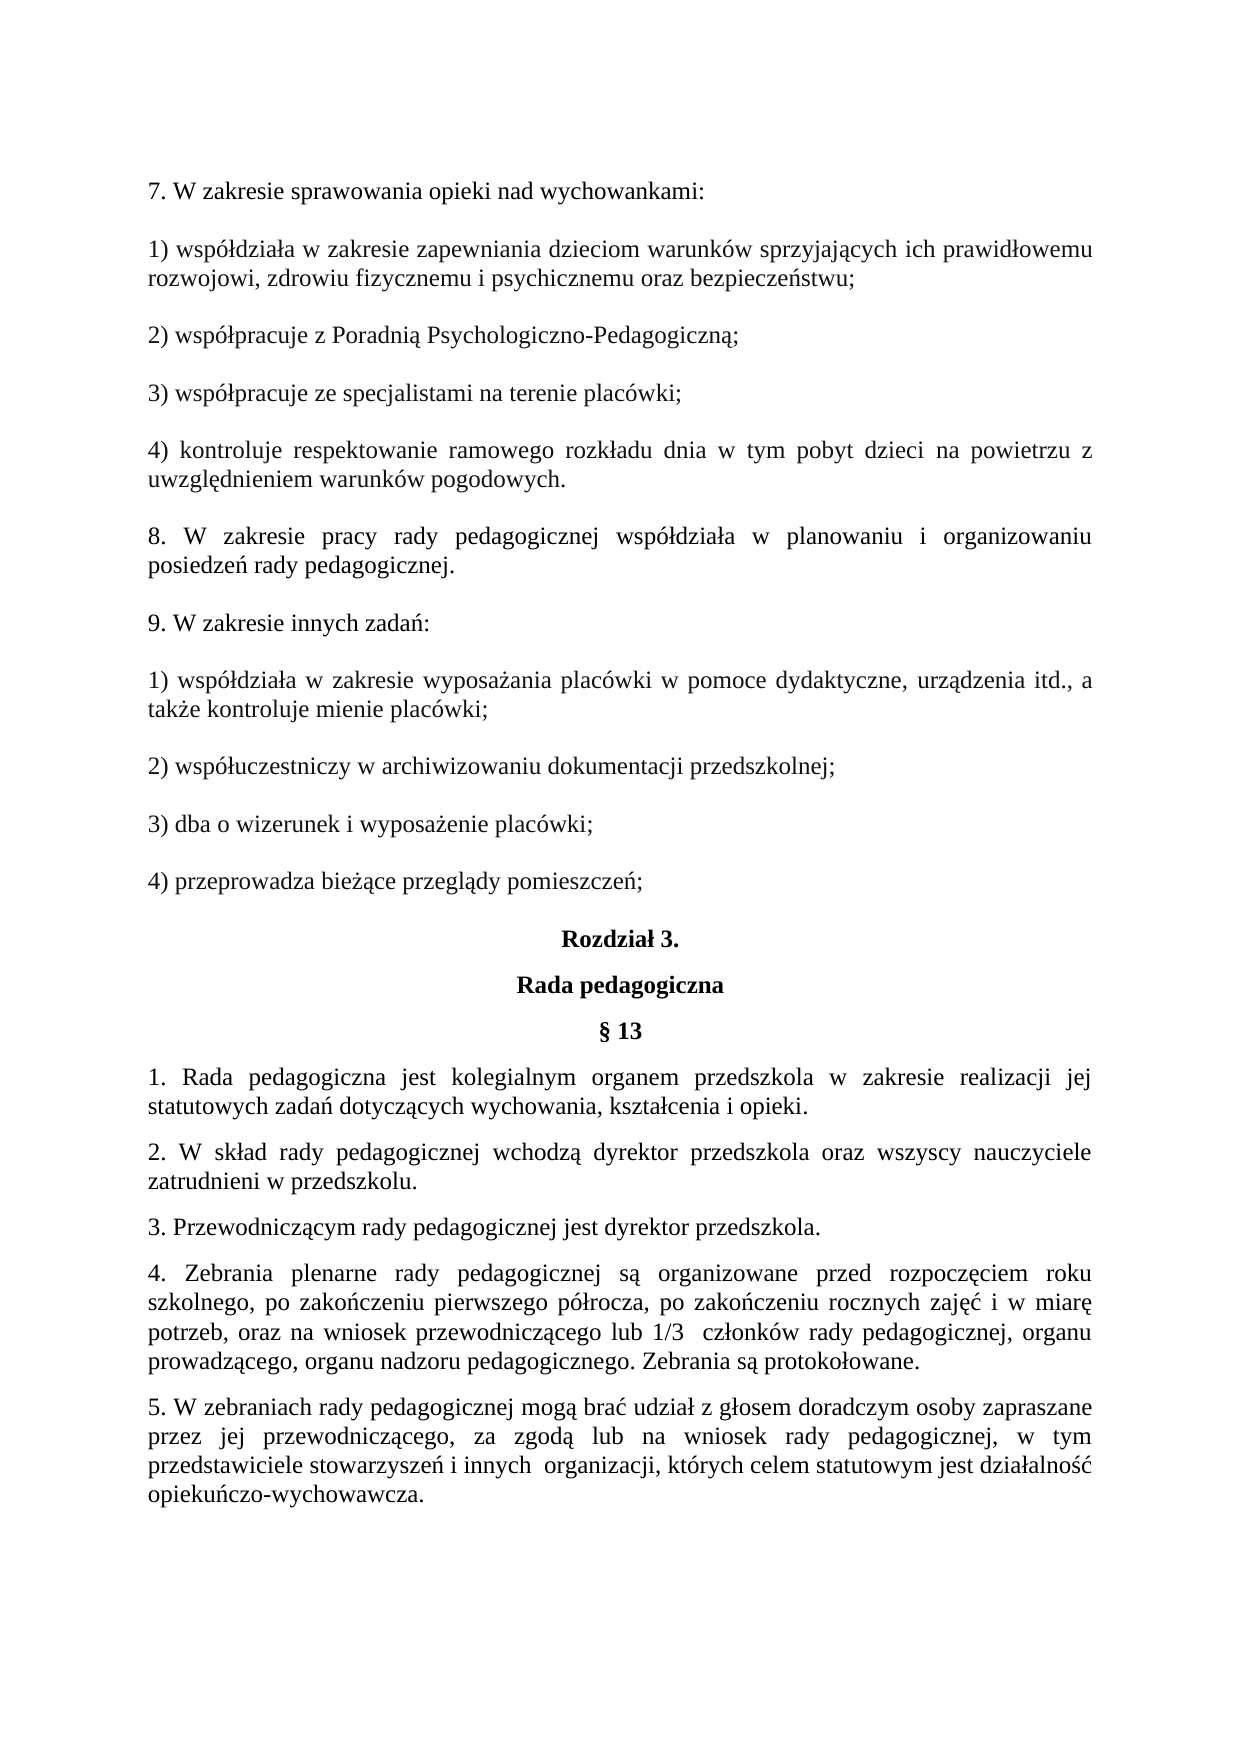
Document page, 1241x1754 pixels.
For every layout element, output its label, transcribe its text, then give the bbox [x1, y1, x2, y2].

text 3) współpracuje ze specjalistami na terenie placówki; [148, 349, 1093, 406]
text 3. Przewodniczącym rady pedagogicznej jest dyrektor przedszkola. [148, 1212, 1093, 1241]
text 4) kontroluje respektowanie ramowego rozkładu dnia w tym pobyt dzieci na powietrzu z uwzględnieniem warunków pogodowych. [148, 406, 1093, 493]
text 2. W skład rady pedagogicznej wchodzą dyrektor przedszkola oraz wszyscy nauczyciele zatrudnieni w przedszkolu. [148, 1137, 1093, 1195]
text 2) współpracuje z Poradnią Psychologiczno-Pedagogiczną; [148, 291, 1093, 349]
text 3) dba o wizerunek i wyposażenie placówki; [148, 780, 1093, 838]
text 9. W zakresie innych zadań: [148, 579, 1093, 636]
text 2) współuczestniczy w archiwizowaniu dokumentacji przedszkolnej; [148, 723, 1093, 780]
text § 13 [148, 1016, 1093, 1044]
text 8. W zakresie pracy rady pedagogicznej współdziała w planowaniu i organizowaniu posiedzeń rady pedagogicznej. [148, 493, 1093, 579]
text 1) współdziała w zakresie zapewniania dzieciom warunków sprzyjających ich prawidłowemu rozwojowi, zdrowiu fizycznemu i psychicznemu oraz bezpieczeństwu; [148, 205, 1093, 291]
text 1. Rada pedagogiczna jest kolegialnym organem przedszkola w zakresie realizacji jej statutowych zadań dotyczących wychowania, kształcenia i opieki. [148, 1062, 1093, 1120]
text 4) przeprowadza bieżące przeglądy pomieszczeń; [148, 838, 1093, 895]
text Rozdział 3. [148, 924, 1093, 953]
text 4. Zebrania plenarne rady pedagogicznej są organizowane przed rozpoczęciem roku szkolnego, po zakończeniu pierwszego półrocza, po zakończeniu rocznych zajęć i w miarę potrzeb, oraz na wniosek przewodniczącego lub 1/3 członków rady pedagogicznej, organu prowadzącego, organu nadzoru pedagogicznego. Zebrania są protokołowane. [148, 1258, 1093, 1374]
text 1) współdziała w zakresie wyposażania placówki w pomoce dydaktyczne, urządzenia itd., a także kontroluje mienie placówki; [148, 636, 1093, 723]
text 7. W zakresie sprawowania opieki nad wychowankami: [148, 148, 1093, 205]
text 5. W zebraniach rady pedagogicznej mogą brać udział z głosem doradczym osoby zapraszane przez jej przewodniczącego, za zgodą lub na wniosek rady pedagogicznej, w tym przedstawiciele stowarzyszeń i innych organizacji, których celem statutowym jest działalność opiekuńczo-wychowawcza. [148, 1392, 1093, 1508]
text Rada pedagogiczna [148, 970, 1093, 998]
